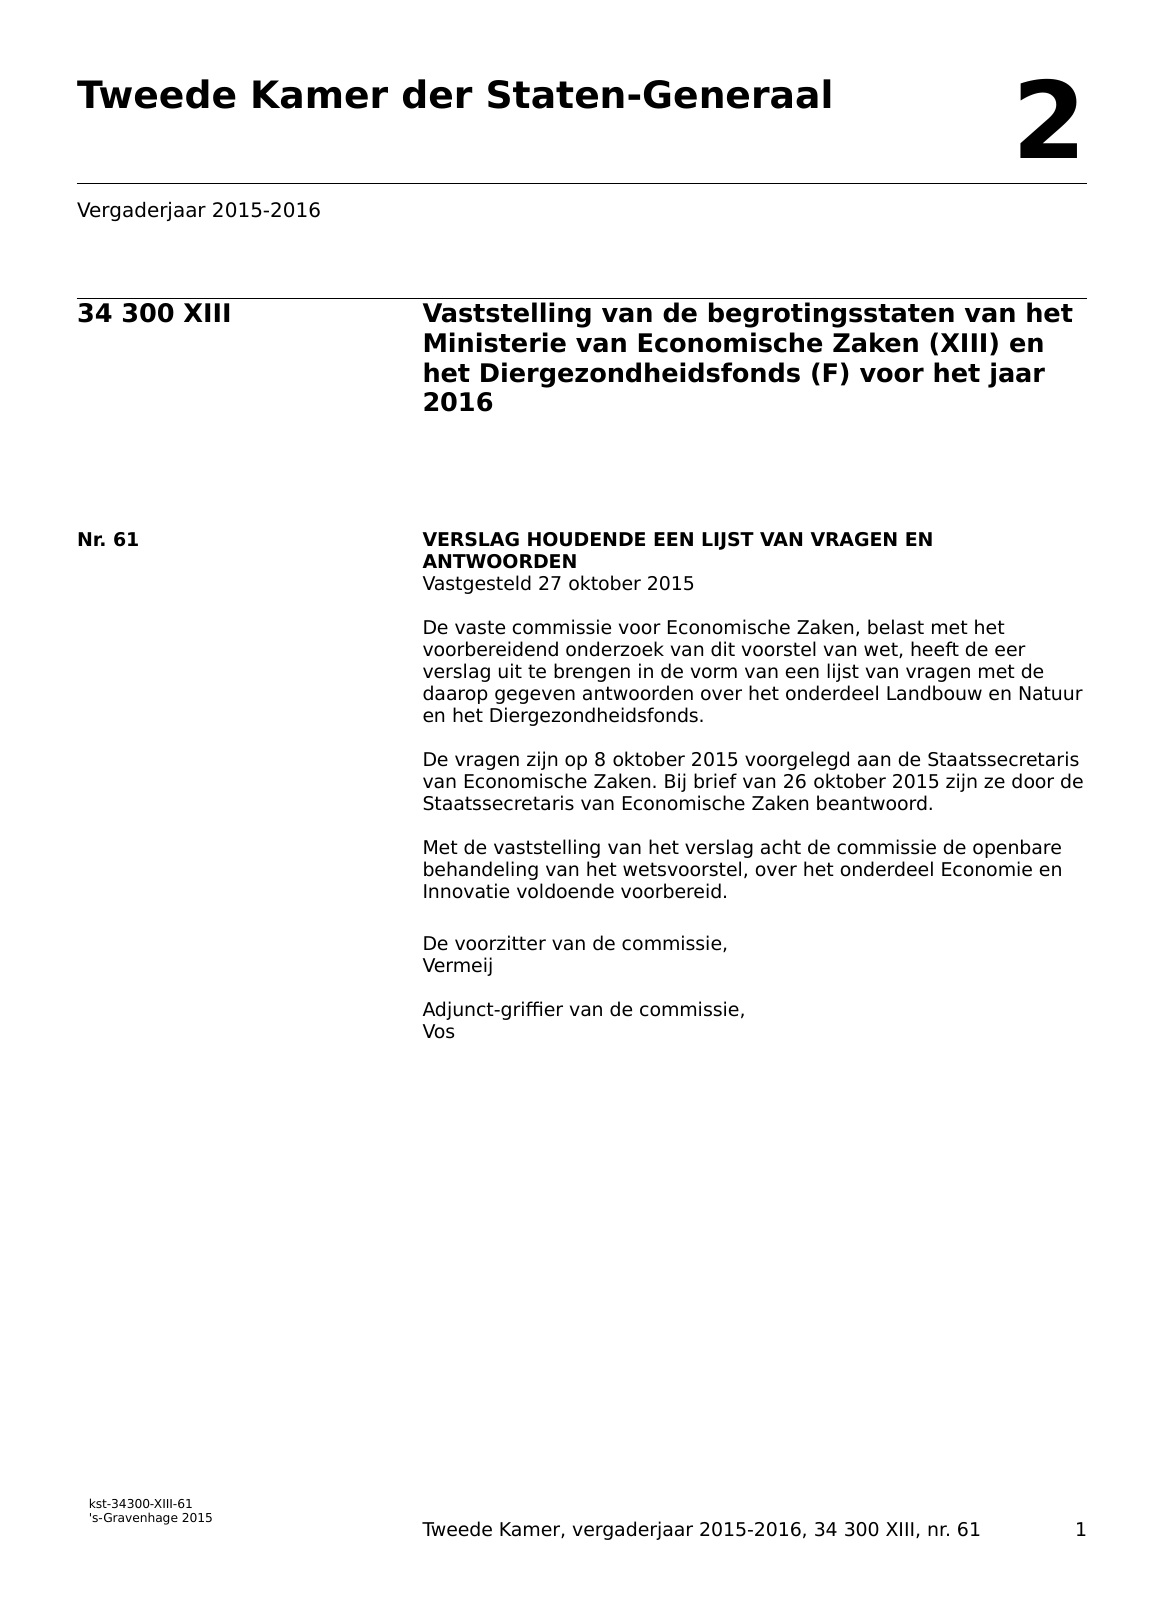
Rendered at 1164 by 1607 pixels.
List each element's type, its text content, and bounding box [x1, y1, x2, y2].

table_cell Vergaderjaar 2015-2016 [77, 184, 1087, 298]
subtitle Nr. 61 VERSLAG HOUDENDE EEN LIJST VAN VRAGEN EN ANTWOORDEN [77, 529, 1087, 573]
subtitle 34 300 XIII Vaststelling van de begrotingsstaten van het Ministerie van Economische Zaken (XIII) en het Diergezondheidsfonds (F) voor het jaar 2016 [77, 299, 1087, 418]
text De vaste commissie voor Economische Zaken, belast met het voorbereidend onderzoek van dit voorstel van wet, heeft de eer verslag uit te brengen in de vorm van een lijst van vragen met de daarop gegeven antwoorden over het onderdeel Landbouw en Natuur en het Diergezondheidsfonds. [422, 617, 1087, 727]
table_header Tweede Kamer der Staten-Generaal [77, 59, 886, 183]
text De voorzitter van de commissie, Vermeij [422, 933, 1087, 977]
text Adjunct-griffier van de commissie, Vos [422, 999, 1087, 1043]
text Met de vaststelling van het verslag acht de commissie de openbare behandeling van het wetsvoorstel, over het onderdeel Economie en Innovatie voldoende voorbereid. [422, 837, 1087, 903]
text 's-Gravenhage 2015 [88, 1511, 323, 1525]
text Vastgesteld 27 oktober 2015 [422, 573, 1087, 595]
text De vragen zijn op 8 oktober 2015 voorgelegd aan de Staatssecretaris van Economische Zaken. Bij brief van 26 oktober 2015 zijn ze door de Staatssecretaris van Economische Zaken beantwoord. [422, 749, 1087, 815]
table_header 2 [886, 59, 1087, 183]
text kst-34300-XIII-61 [88, 1497, 323, 1511]
